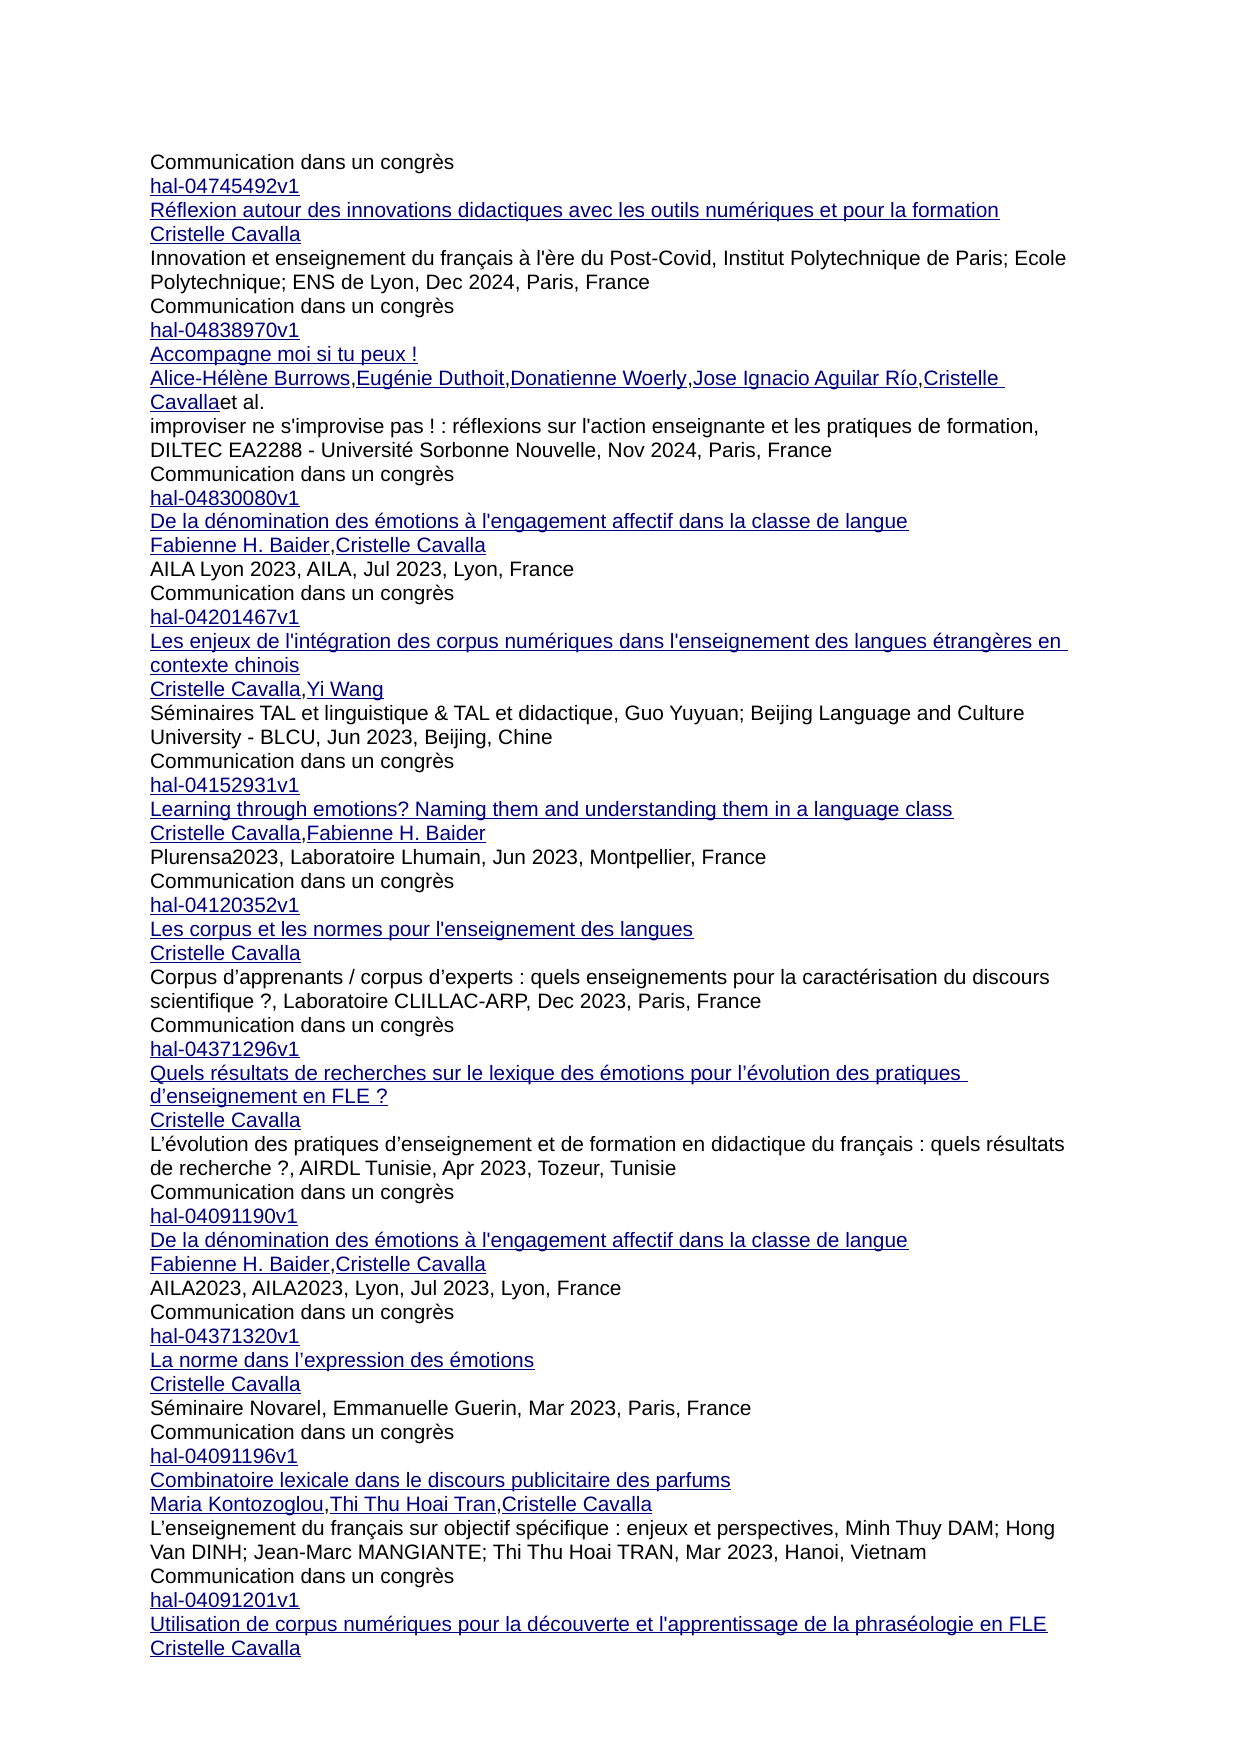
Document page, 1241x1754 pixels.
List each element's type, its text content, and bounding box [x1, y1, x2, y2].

table_cell Utilisation de corpus numériques pour la découverte et l'apprentissage de la phraséologie en FLE Cristelle Cavalla [150, 1611, 1090, 1659]
table_cell Les corpus et les normes pour l'enseignement des langues Cristelle Cavalla Corpus d’apprenants / corpus d’experts : quels enseignements pour la caractérisation du discours scientifique ?, Laboratoire CLILLAC-ARP, Dec 2023, Paris, France Communication dans un congrès hal-04371296v1 [150, 917, 1090, 1060]
table_cell La norme dans l’expression des émotions Cristelle Cavalla Séminaire Novarel, Emmanuelle Guerin, Mar 2023, Paris, France Communication dans un congrès hal-04091196v1 [150, 1348, 1090, 1468]
table_cell Réflexion autour des innovations didactiques avec les outils numériques et pour la formation Cristelle Cavalla Innovation et enseignement du français à l'ère du Post-Covid, Institut Polytechnique de Paris; Ecole Polytechnique; ENS de Lyon, Dec 2024, Paris, France Communication dans un congrès hal-04838970v1 [150, 198, 1090, 342]
table_cell Communication dans un congrès hal-04745492v1 [150, 150, 1090, 198]
table_cell Les enjeux de l'intégration des corpus numériques dans l'enseignement des langues étrangères en contexte chinois Cristelle Cavalla,Yi Wang Séminaires TAL et linguistique & TAL et didactique, Guo Yuyuan; Beijing Language and Culture University - BLCU, Jun 2023, Beijing, Chine Communication dans un congrès hal-04152931v1 [150, 629, 1090, 797]
table_cell Combinatoire lexicale dans le discours publicitaire des parfums Maria Kontozoglou,Thi Thu Hoai Tran,Cristelle Cavalla L’enseignement du français sur objectif spécifique : enjeux et perspectives, Minh Thuy DAM; Hong Van DINH; Jean-Marc MANGIANTE; Thi Thu Hoai TRAN, Mar 2023, Hanoi, Vietnam Communication dans un congrès hal-04091201v1 [150, 1468, 1090, 1611]
table_cell Accompagne moi si tu peux ! Alice-Hélène Burrows,Eugénie Duthoit,Donatienne Woerly,Jose Ignacio Aguilar Río,Cristelle Cavallaet al. improviser ne s'improvise pas ! : réflexions sur l'action enseignante et les pratiques de formation, DILTEC EA2288 - Université Sorbonne Nouvelle, Nov 2024, Paris, France Communication dans un congrès hal-04830080v1 [150, 342, 1090, 509]
table_cell Quels résultats de recherches sur le lexique des émotions pour l’évolution des pratiques d’enseignement en FLE ? Cristelle Cavalla L’évolution des pratiques d’enseignement et de formation en didactique du français : quels résultats de recherche ?, AIRDL Tunisie, Apr 2023, Tozeur, Tunisie Communication dans un congrès hal-04091190v1 [150, 1060, 1090, 1228]
table_cell Learning through emotions? Naming them and understanding them in a language class Cristelle Cavalla,Fabienne H. Baider Plurensa2023, Laboratoire Lhumain, Jun 2023, Montpellier, France Communication dans un congrès hal-04120352v1 [150, 797, 1090, 917]
table_cell De la dénomination des émotions à l'engagement affectif dans la classe de langue Fabienne H. Baider,Cristelle Cavalla AILA Lyon 2023, AILA, Jul 2023, Lyon, France Communication dans un congrès hal-04201467v1 [150, 509, 1090, 629]
table_cell De la dénomination des émotions à l'engagement affectif dans la classe de langue Fabienne H. Baider,Cristelle Cavalla AILA2023, AILA2023, Lyon, Jul 2023, Lyon, France Communication dans un congrès hal-04371320v1 [150, 1228, 1090, 1348]
